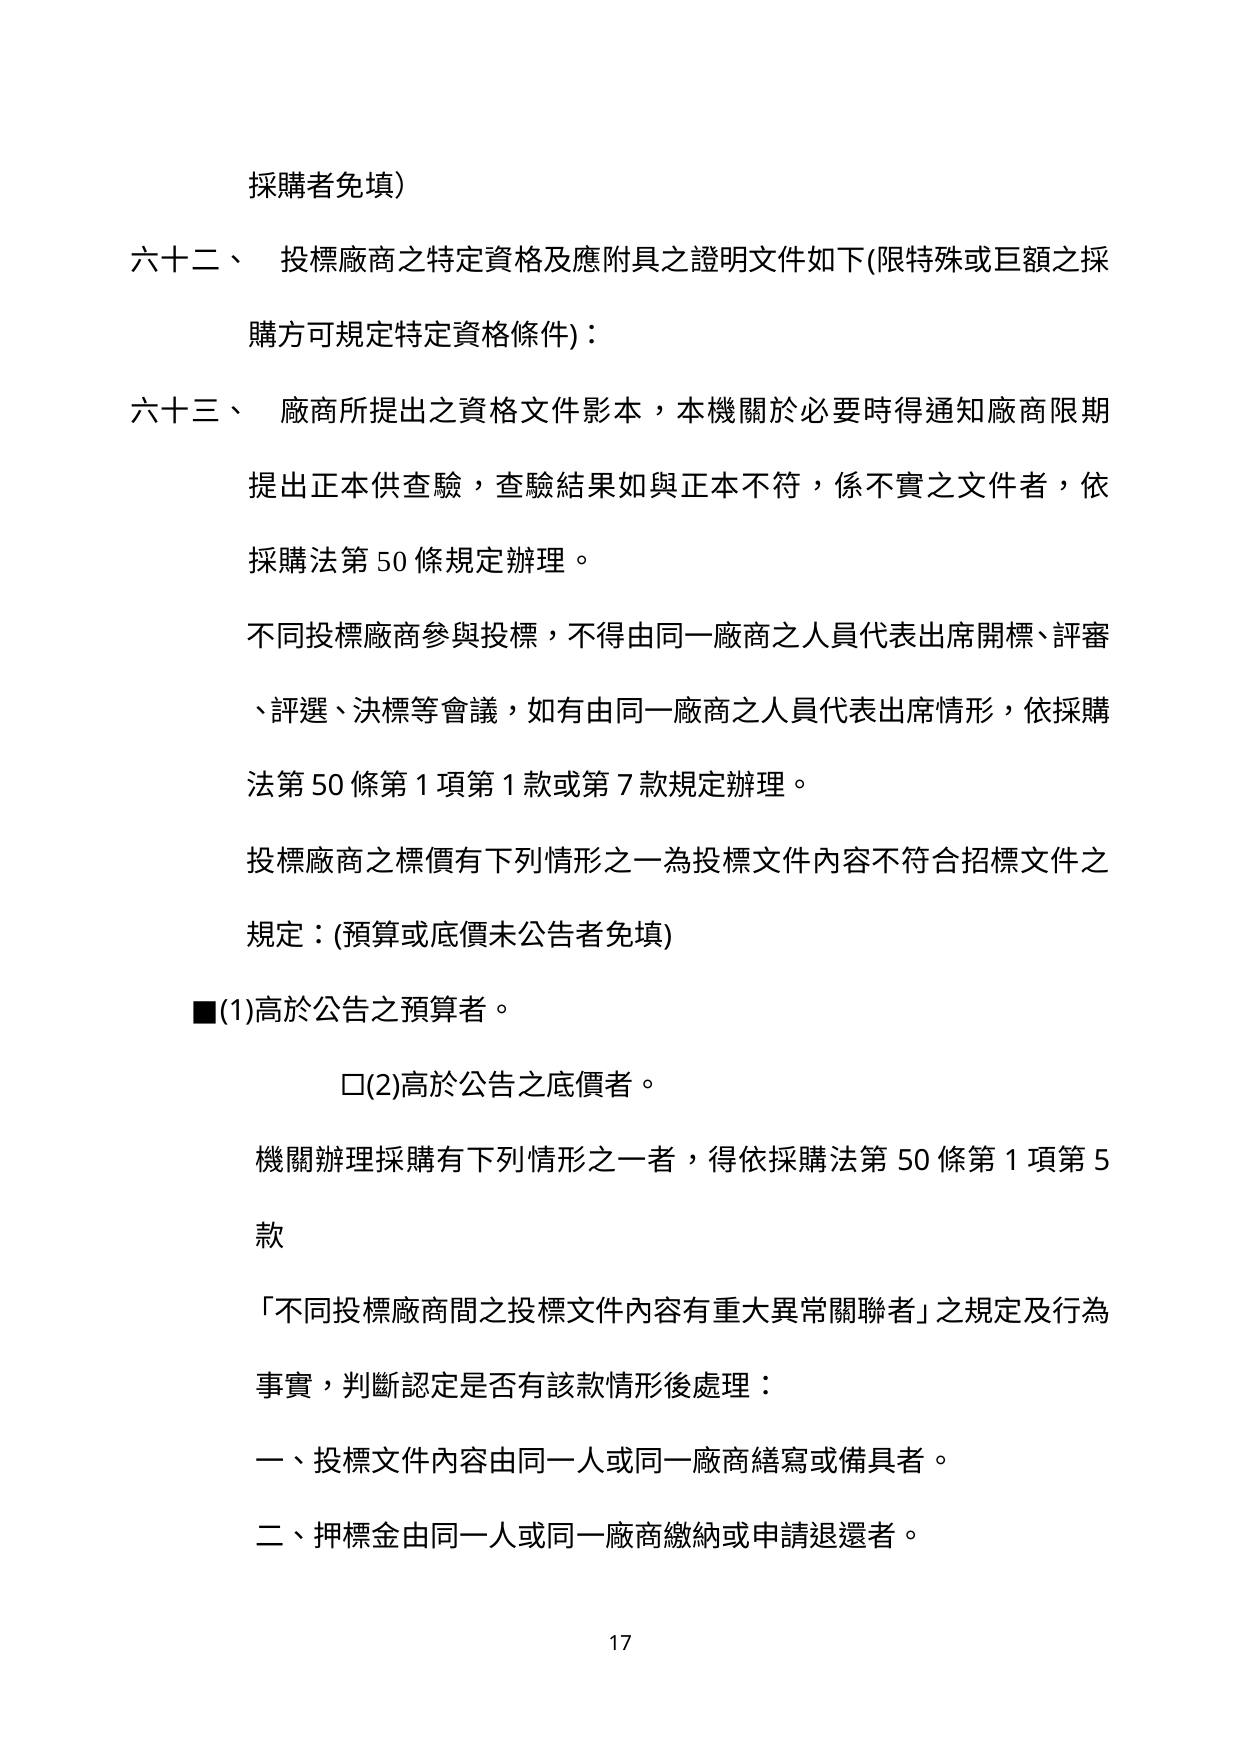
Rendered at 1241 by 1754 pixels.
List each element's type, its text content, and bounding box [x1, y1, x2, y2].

text (2)高於公告之底價者。 [287, 1046, 1110, 1121]
text 不同投標廠商參與投標，不得由同一廠商之人員代表出席開標、評審 [130, 596, 1110, 671]
text ■(1)高於公告之預算者。 [130, 971, 1110, 1046]
text 一、投標文件內容由同一人或同一廠商繕寫或備具者。 [255, 1421, 1110, 1496]
list 廠商所提出之資格文件影本，本機關於必要時得通知廠商限期提出正本供查驗，查驗結果如與正本不符，係不實之文件者，依採購法第50條規定辦理。 [130, 371, 1110, 596]
text 投標廠商之標價有下列情形之一為投標文件內容不符合招標文件之規定：(預算或底價未公告者免填) [246, 821, 1110, 971]
text 、評選、決標等會議，如有由同一廠商之人員代表出席情形，依採購 [130, 671, 1110, 746]
list 採購者免填） [130, 146, 1110, 221]
text 機關辦理採購有下列情形之一者，得依採購法第50條第1項第5款 [255, 1121, 1110, 1271]
text 「不同投標廠商間之投標文件內容有重大異常關聯者」之規定及行為事實，判斷認定是否有該款情形後處理： [255, 1271, 1110, 1421]
list 投標廠商之特定資格及應附具之證明文件如下(限特殊或巨額之採購方可規定特定資格條件)： [130, 221, 1110, 371]
text 法第50條第1項第1款或第7款規定辦理。 [130, 746, 1110, 821]
text 二、押標金由同一人或同一廠商繳納或申請退還者。 [255, 1496, 1110, 1571]
